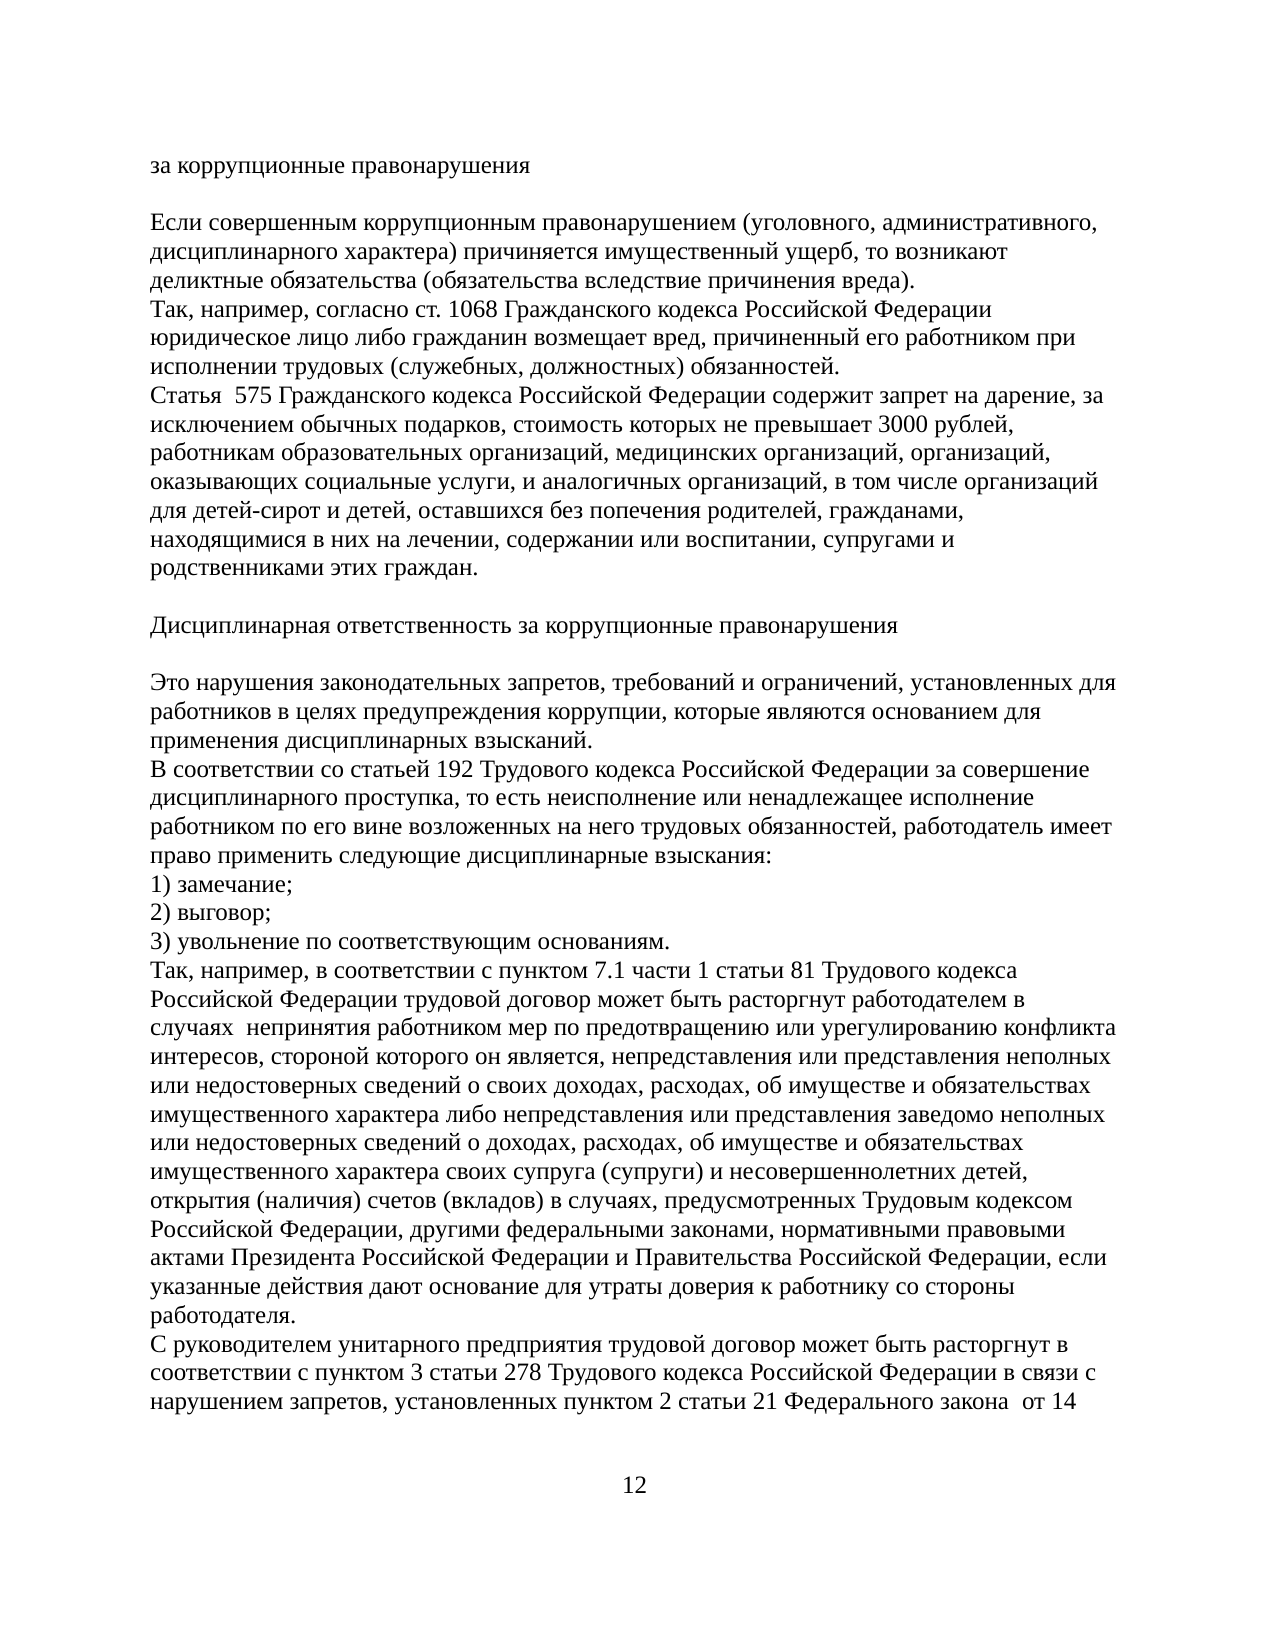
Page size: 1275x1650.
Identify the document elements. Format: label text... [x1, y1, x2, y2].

text за коррупционные правонарушения Если совершенным коррупционным правонарушением (уголовного, административного, дисциплинарного характера) причиняется имущественный ущерб, то возникают деликтные обязательства (обязательства вследствие причинения вреда). Так, например, согласно ст. 1068 Гражданского кодекса Российской Федерации юридическое лицо либо гражданин возмещает вред, причиненный его работником при исполнении трудовых (служебных, должностных) обязанностей. Статья 575 Гражданского кодекса Российской Федерации содержит запрет на дарение, за исключением обычных подарков, стоимость которых не превышает 3000 рублей, работникам образовательных организаций, медицинских организаций, организаций, оказывающих социальные услуги, и аналогичных организаций, в том числе организаций для детей-сирот и детей, оставшихся без попечения родителей, гражданами, находящимися в них на лечении, содержании или воспитании, супругами и родственниками этих граждан. Дисциплинарная ответственность за коррупционные правонарушения Это нарушения законодательных запретов, требований и ограничений, установленных для работников в целях предупреждения коррупции, которые являются основанием для применения дисциплинарных взысканий. В соответствии со статьей 192 Трудового кодекса Российской Федерации за совершение дисциплинарного проступка, то есть неисполнение или ненадлежащее исполнение работником по его вине возложенных на него трудовых обязанностей, работодатель имеет право применить следующие дисциплинарные взыскания: 1) замечание; 2) выговор; 3) увольнение по соответствующим основаниям. Так, например, в соответствии с пунктом 7.1 части 1 статьи 81 Трудового кодекса Российской Федерации трудовой договор может быть расторгнут работодателем в случаях непринятия работником мер по предотвращению или урегулированию конфликта интересов, стороной которого он является, непредставления или представления неполных или недостоверных сведений о своих доходах, расходах, об имуществе и обязательствах имущественного характера либо непредставления или представления заведомо неполных или недостоверных сведений о доходах, расходах, об имуществе и обязательствах имущественного характера своих супруга (супруги) и несовершеннолетних детей, открытия (наличия) счетов (вкладов) в случаях, предусмотренных Трудовым кодексом Российской Федерации, другими федеральными законами, нормативными правовыми актами Президента Российской Федерации и Правительства Российской Федерации, если указанные действия дают основание для утраты доверия к работнику со стороны работодателя. С руководителем унитарного предприятия трудовой договор может быть расторгнут в соответствии с пунктом 3 статьи 278 Трудового кодекса Российской Федерации в связи с нарушением запретов, установленных пунктом 2 статьи 21 Федерального закона от 14 [150, 150, 1125, 1415]
